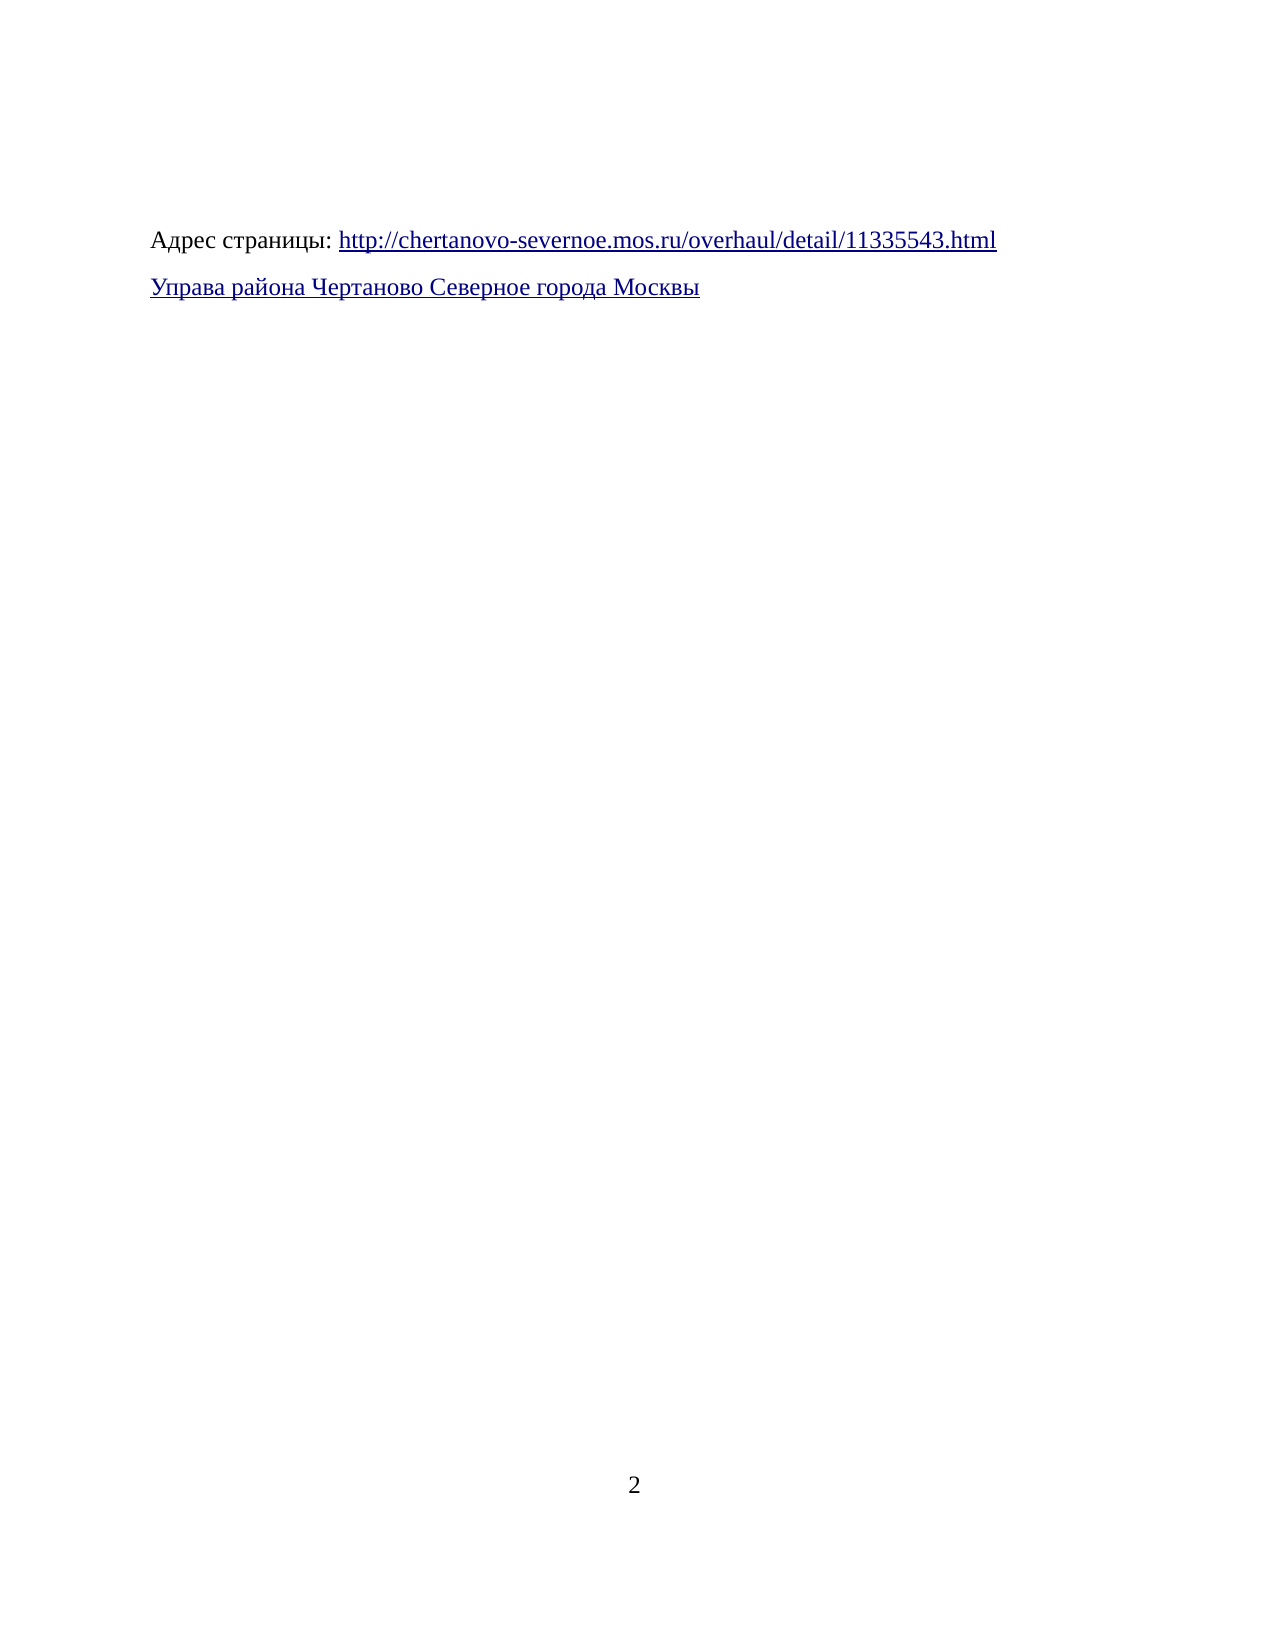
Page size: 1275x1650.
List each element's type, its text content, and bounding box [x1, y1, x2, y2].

text Адрес страницы: http://chertanovo-severnoe.mos.ru/overhaul/detail/11335543.html [150, 225, 1125, 254]
text Управа района Чертаново Северное города Москвы [150, 272, 1125, 301]
